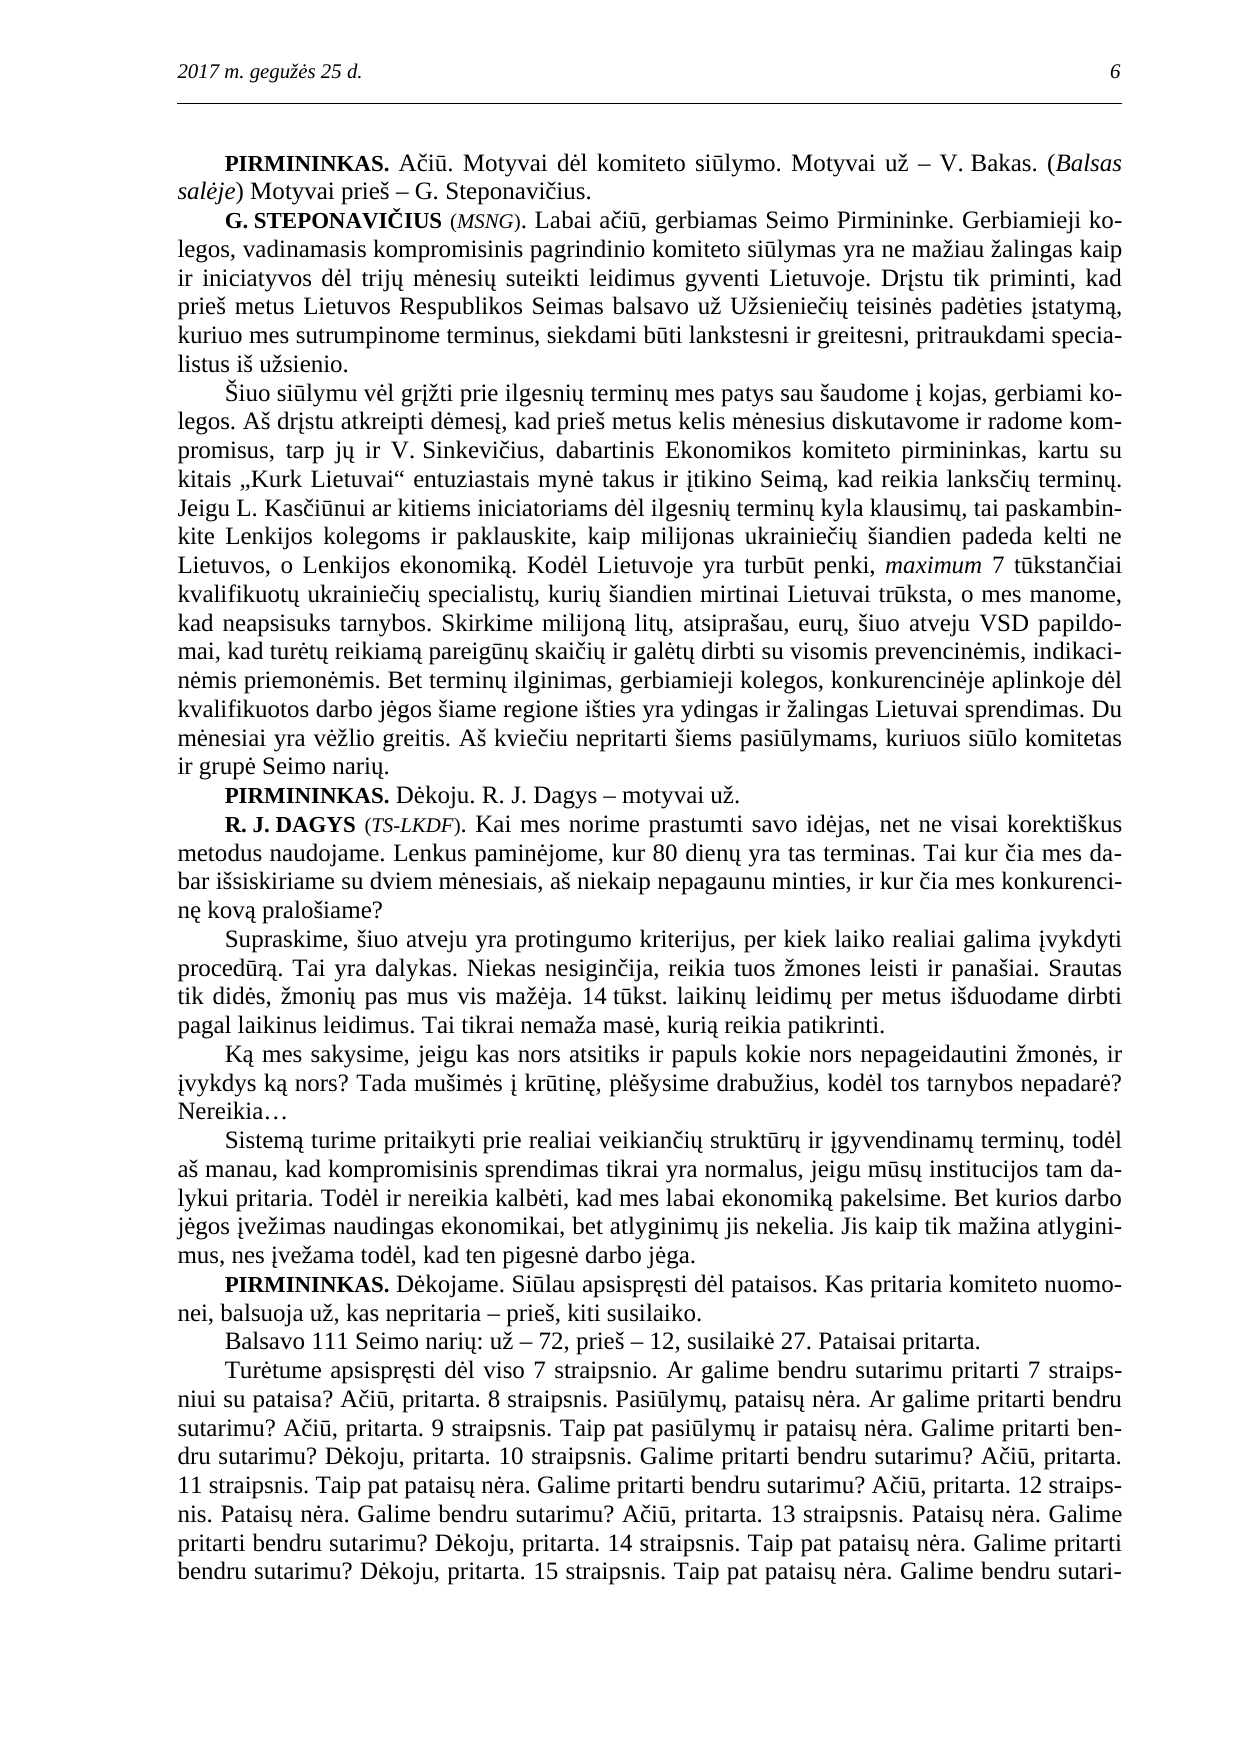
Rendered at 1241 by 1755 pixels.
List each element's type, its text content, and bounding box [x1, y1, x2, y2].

text Bal­sa­vo 111 Sei­mo na­rių: už – 72, prieš – 12, su­si­lai­kė 27. Pa­tai­sai pri­tar­ta. [177, 1326, 1122, 1355]
text PIRMININKAS. Ačiū. Mo­ty­vai dėl ko­mi­te­to siū­ly­mo. Mo­ty­vai už – V. Ba­kas. (Bal­sas sa­lė­je) Mo­ty­vai prieš – G. Ste­po­na­vi­čius. [177, 148, 1122, 205]
text PIRMININKAS. Dė­ko­ja­me. Siū­lau ap­si­spręs­ti dėl pa­tai­sos. Kas pri­ta­ria ko­mi­te­to nuo­mo­nei, bal­suo­ja už, kas ne­pri­ta­ria – prieš, ki­ti su­si­lai­ko. [177, 1269, 1122, 1326]
text Tu­rė­tu­me ap­si­spręs­ti dėl vi­so 7 straips­nio. Ar ga­li­me ben­dru su­ta­ri­mu pri­tar­ti 7 straips­niui su pa­tai­sa? Ačiū, pri­tar­ta. 8 straips­nis. Pa­siū­ly­mų, pa­tai­sų nė­ra. Ar ga­li­me pri­tar­ti ben­dru su­ta­ri­mu? Ačiū, pri­tar­ta. 9 straips­nis. Taip pat pa­siū­ly­mų ir pa­tai­sų nė­ra. Ga­li­me pri­tar­ti ben­dru su­ta­ri­mu? Dė­ko­ju, pri­tar­ta. 10 straips­nis. Ga­li­me pri­tar­ti ben­dru su­ta­ri­mu? Ačiū, pri­tar­ta. 11 straips­nis. Taip pat pa­tai­sų nė­ra. Ga­li­me pri­tar­ti ben­dru su­ta­ri­mu? Ačiū, pri­tar­ta. 12 straips­nis. Pa­tai­sų nė­ra. Ga­li­me ben­dru su­ta­ri­mu? Ačiū, pri­tar­ta. 13 straips­nis. Pa­tai­sų nė­ra. Ga­li­me pri­tar­ti ben­dru su­ta­ri­mu? Dė­ko­ju, pri­tar­ta. 14 straips­nis. Taip pat pa­tai­sų nė­ra. Ga­li­me pri­tar­ti ben­dru su­ta­ri­mu? Dė­ko­ju, pri­tar­ta. 15 straips­nis. Taip pat pa­tai­sų nė­ra. Ga­li­me ben­dru su­ta­ri­ [177, 1355, 1122, 1585]
text Sis­te­mą tu­ri­me pri­tai­ky­ti prie re­a­liai vei­kian­čių struk­tū­rų ir įgy­ven­di­na­mų ter­mi­nų, to­dėl aš ma­nau, kad kom­pro­mi­si­nis spren­di­mas tik­rai yra nor­ma­lus, jei­gu mū­sų ins­ti­tu­ci­jos tam da­ly­kui pri­ta­ria. To­dėl ir ne­rei­kia kal­bė­ti, kad mes la­bai eko­no­mi­ką pa­kel­si­me. Bet ku­rios dar­bo jė­gos įve­ži­mas nau­din­gas eko­no­mi­kai, bet at­ly­gi­ni­mų jis ne­ke­lia. Jis kaip tik ma­ži­na at­ly­gi­ni­mus, nes įve­ža­ma to­dėl, kad ten pi­ges­nė dar­bo jė­ga. [177, 1125, 1122, 1269]
text Šiuo siū­ly­mu vėl grįž­ti prie il­ges­nių ter­mi­nų mes pa­tys sau šau­do­me į ko­jas, ger­bia­mi ko­le­gos. Aš drįs­tu at­kreip­ti dė­me­sį, kad prieš me­tus ke­lis mė­ne­sius dis­ku­ta­vo­me ir ra­do­me kom­pro­mi­sus, tarp jų ir V. Sin­ke­vi­čius, da­bar­ti­nis Eko­no­mi­kos ko­mi­te­to pir­mi­nin­kas, kar­tu su kitais „Kurk Lie­tu­vai“ en­tu­zias­tais my­nė ta­kus ir įti­ki­no Sei­mą, kad rei­kia lanks­čių ter­mi­nų. Jei­gu L. Kas­čiū­nui ar ki­tiems ini­cia­to­riams dėl il­ges­nių ter­mi­nų ky­la klau­si­mų, tai pa­skam­bin­ki­te Len­ki­jos ko­le­goms ir pa­klaus­ki­te, kaip mi­li­jo­nas uk­rai­nie­čių šian­dien pa­de­da kel­ti ne Lie­tu­vos, o Len­ki­jos eko­no­mi­ką. Ko­dėl Lie­tu­vo­je yra tur­būt pen­ki, ma­xi­mum 7 tūks­tan­čiai kva­li­fi­kuo­tų uk­rai­nie­čių spe­cia­lis­tų, ku­rių šian­dien mir­ti­nai Lie­tu­vai trūks­ta, o mes ma­no­me, kad ne­ap­si­suks tar­ny­bos. Skir­ki­me mi­li­jo­ną li­tų, at­si­pra­šau, eu­rų, šiuo at­ve­ju VSD pa­pil­do­mai, kad tu­rė­tų rei­kia­mą pa­rei­gū­nų skai­čių ir ga­lė­tų dirb­ti su vi­so­mis pre­ven­ci­nė­mis, in­di­ka­ci­nė­mis prie­mo­nė­mis. Bet ter­mi­nų il­gi­ni­mas, ger­bia­mie­ji ko­le­gos, kon­ku­ren­ci­nė­je ap­lin­ko­je dėl kva­li­fi­kuo­tos dar­bo jė­gos šia­me re­gio­ne iš­ties yra ydin­gas ir ža­lin­gas Lie­tu­vai spren­di­mas. Du mė­ne­siai yra vėž­lio grei­tis. Aš kvie­čiu ne­pri­tar­ti šiems pa­siū­ly­mams, ku­riuos siū­lo ko­mi­te­tas ir gru­pė Sei­mo na­rių. [177, 378, 1122, 780]
text PIRMININKAS. Dė­ko­ju. R. J. Da­gys – mo­ty­vai už. [177, 780, 1122, 809]
text Ką mes sa­ky­si­me, jei­gu kas nors at­si­tiks ir pa­puls ko­kie nors ne­pa­gei­dau­ti­ni žmo­nės, ir įvyk­dys ką nors? Ta­da mu­ši­mės į krū­ti­nę, plė­šy­si­me dra­bu­žius, ko­dėl tos tar­ny­bos ne­pa­da­rė? Ne­rei­kia… [177, 1039, 1122, 1125]
text G. STEPONAVIČIUS (MSNG). La­bai ačiū, ger­bia­mas Sei­mo Pir­mi­nin­ke. Ger­bia­mie­ji ko­le­gos, va­di­na­ma­sis kom­pro­mi­si­nis pa­grin­di­nio ko­mi­te­to siū­ly­mas yra ne ma­žiau ža­lin­gas kaip ir ini­cia­ty­vos dėl tri­jų mė­ne­sių su­teik­ti lei­di­mus gy­ven­ti Lie­tu­vo­je. Drįs­tu tik pri­min­ti, kad prieš me­tus Lie­tu­vos Res­pub­li­kos Sei­mas bal­sa­vo už Už­sie­nie­čių tei­si­nės pa­dė­ties įsta­ty­mą, ku­riuo mes su­trum­pi­no­me ter­mi­nus, siek­da­mi bū­ti lanks­tes­ni ir grei­tes­ni, pri­trauk­da­mi spe­cia­lis­tus iš už­sie­nio. [177, 205, 1122, 378]
text Su­pras­ki­me, šiuo at­ve­ju yra pro­tin­gu­mo kri­te­ri­jus, per kiek lai­ko re­a­liai ga­li­ma įvyk­dy­ti pro­ce­dū­rą. Tai yra da­ly­kas. Nie­kas ne­si­gin­či­ja, rei­kia tuos žmo­nes leis­ti ir pa­na­šiai. Srau­tas tik di­dės, žmo­nių pas mus vis ma­žė­ja. 14 tūkst. lai­ki­nų lei­di­mų per me­tus iš­duo­da­me dirb­ti pa­gal lai­ki­nus lei­di­mus. Tai tik­rai ne­ma­ža ma­sė, ku­rią rei­kia pa­tik­rin­ti. [177, 924, 1122, 1039]
text R. J. DAGYS (TS-LKDF). Kai mes no­ri­me pra­stum­ti sa­vo idė­jas, net ne vi­sai ko­rek­tiš­kus me­to­dus nau­do­ja­me. Len­kus pa­mi­nė­jo­me, kur 80 die­nų yra tas ter­mi­nas. Tai kur čia mes da­bar iš­si­ski­ria­me su dviem mė­ne­siais, aš nie­kaip ne­pa­gau­nu min­ties, ir kur čia mes kon­ku­ren­ci­nę ko­vą pra­lo­šia­me? [177, 809, 1122, 924]
